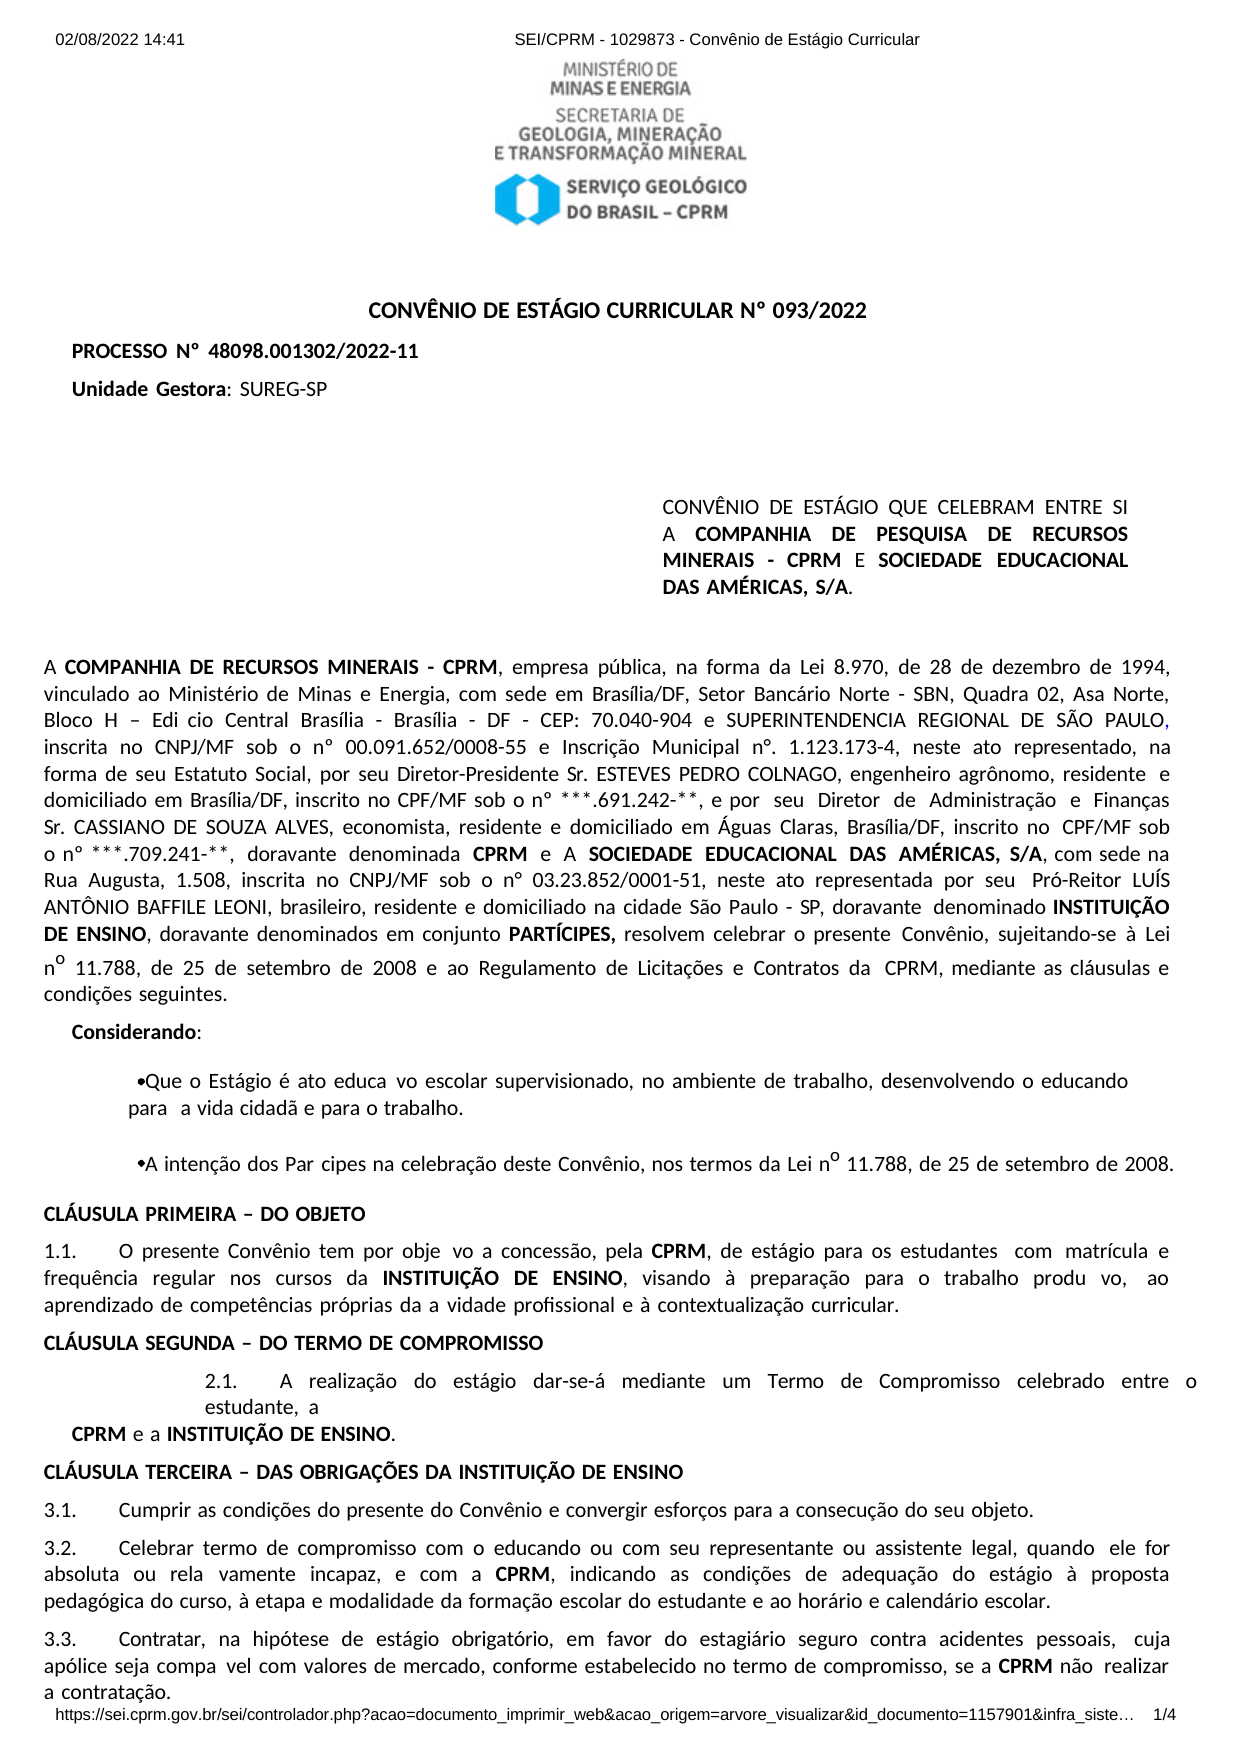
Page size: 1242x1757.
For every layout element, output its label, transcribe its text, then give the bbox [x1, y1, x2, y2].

subtitle Considerando: [72, 1018, 1198, 1045]
list CLÁUSULA SEGUNDA – DO TERMO DE COMPROMISSO [0, 1329, 1198, 1356]
list O presente Convênio tem por obje vo a concessão, pela CPRM, de estágio para os estudantes com matrícula e frequência regular nos cursos da INSTITUIÇÃO DE ENSINO, visando à preparação para o trabalho produ vo, ao aprendizado de competências próprias da a vidade proﬁssional e à contextualização curricular. [44, 1238, 1170, 1318]
text Unidade Gestora: SUREG-SP [72, 375, 1198, 402]
list CLÁUSULA PRIMEIRA – DO OBJETO [0, 1200, 1198, 1226]
list Celebrar termo de compromisso com o educando ou com seu representante ou assistente legal, quando ele for absoluta ou rela vamente incapaz, e com a CPRM, indicando as condições de adequação do estágio à proposta pedagógica do curso, à etapa e modalidade da formação escolar do estudante e ao horário e calendário escolar. [44, 1534, 1171, 1614]
list Cumprir as condições do presente do Convênio e convergir esforços para a consecução do seu objeto. [44, 1496, 1198, 1523]
list A realização do estágio dar-se-á mediante um Termo de Compromisso celebrado entre o estudante, a [204, 1367, 1198, 1420]
text CONVÊNIO DE ESTÁGIO QUE CELEBRAM ENTRE SI A COMPANHIA DE PESQUISA DE RECURSOS MINERAIS - CPRM E SOCIEDADE EDUCACIONAL DAS AMÉRICAS, S/A. [662, 493, 1128, 600]
subtitle PROCESSO Nº 48098.001302/2022-11 [72, 337, 1198, 364]
text Que o Estágio é ato educa vo escolar supervisionado, no ambiente de trabalho, desenvolvendo o educando para a vida cidadã e para o trabalho. [128, 1067, 1166, 1121]
subtitle CPRM e a INSTITUIÇÃO DE ENSINO. [72, 1420, 1198, 1447]
text A COMPANHIA DE RECURSOS MINERAIS - CPRM, empresa pública, na forma da Lei 8.970, de 28 de dezembro de 1994, vinculado ao Ministério de Minas e Energia, com sede em Brasília/DF, Setor Bancário Norte - SBN, Quadra 02, Asa Norte, Bloco H – Edi cio Central Brasília - Brasília - DF - CEP: 70.040-904 e SUPERINTENDENCIA REGIONAL DE SÃO PAULO, inscrita no CNPJ/MF sob o nº 00.091.652/0008-55 e Inscrição Municipal n°. 1.123.173-4, neste ato representado, na forma de seu Estatuto Social, por seu Diretor-Presidente Sr. ESTEVES PEDRO COLNAGO, engenheiro agrônomo, residente e domiciliado em Brasília/DF, inscrito no CPF/MF sob o nº ***.691.242-**, e por seu Diretor de Administração e Finanças Sr. CASSIANO DE SOUZA ALVES, economista, residente e domiciliado em Águas Claras, Brasília/DF, inscrito no CPF/MF sob o nº ***.709.241-**, doravante denominada CPRM e A SOCIEDADE EDUCACIONAL DAS AMÉRICAS, S/A, com sede na Rua Augusta, 1.508, inscrita no CNPJ/MF sob o n° 03.23.852/0001-51, neste ato representada por seu Pró-Reitor LUÍS ANTÔNIO BAFFILE LEONI, brasileiro, residente e domiciliado na cidade São Paulo - SP, doravante denominado INSTITUIÇÃO DE ENSINO, doravante denominados em conjunto PARTÍCIPES, resolvem celebrar o presente Convênio, sujeitando-se à Lei no 11.788, de 25 de setembro de 2008 e ao Regulamento de Licitações e Contratos da CPRM, mediante as cláusulas e condições seguintes. [44, 653, 1171, 1007]
list CLÁUSULA TERCEIRA – DAS OBRIGAÇÕES DA INSTITUIÇÃO DE ENSINO [0, 1458, 1198, 1485]
text CONVÊNIO DE ESTÁGIO CURRICULAR Nº 093/2022 [368, 296, 1198, 325]
text A intenção dos Par cipes na celebração deste Convênio, nos termos da Lei no 11.788, de 25 de setembro de 2008. [128, 1143, 1198, 1177]
list Contratar, na hipótese de estágio obrigatório, em favor do estagiário seguro contra acidentes pessoais, cuja apólice seja compa vel com valores de mercado, conforme estabelecido no termo de compromisso, se a CPRM não realizar a contratação. [44, 1625, 1171, 1705]
